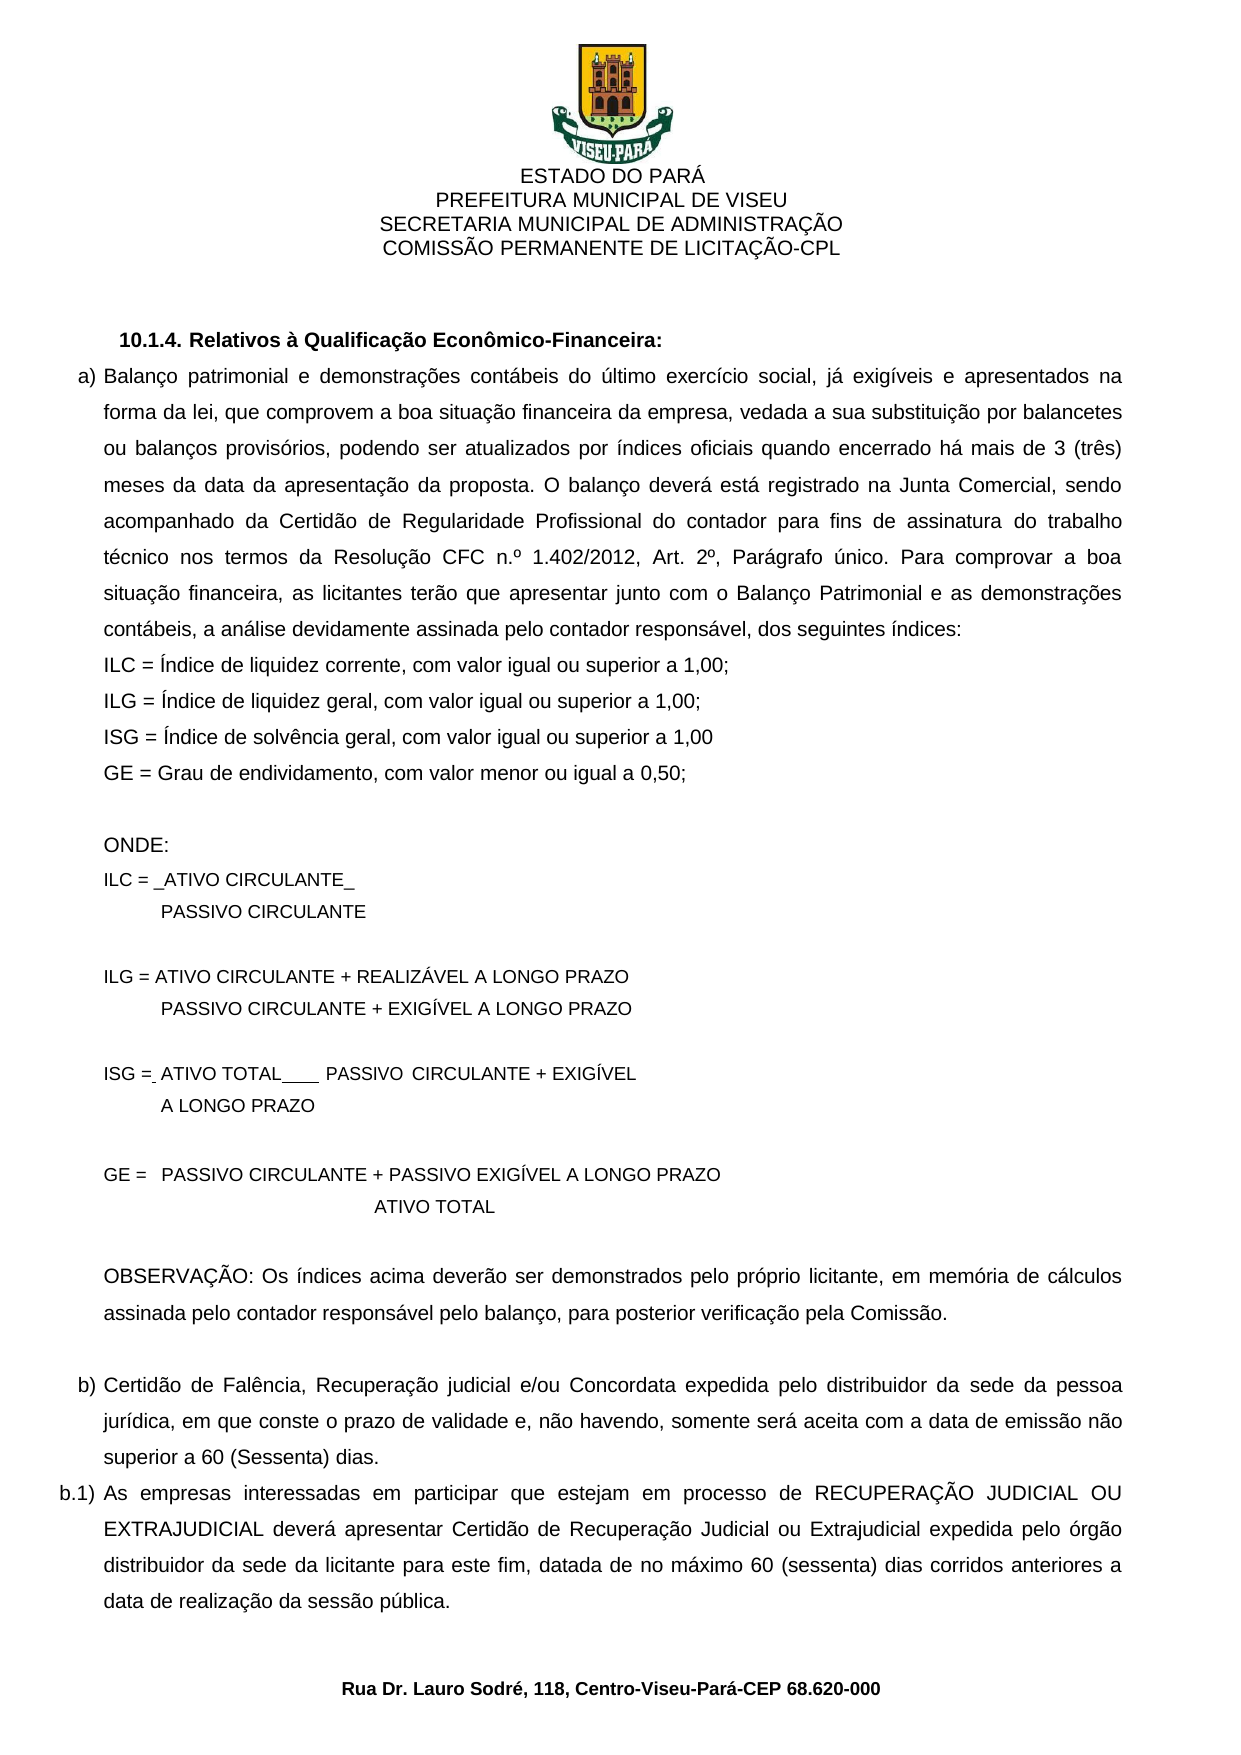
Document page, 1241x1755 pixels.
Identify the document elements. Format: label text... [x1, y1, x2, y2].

list Balanço patrimonial e demonstrações contábeis do último exercício social, já exigíveis e apresentados na forma da lei, que comprovem a boa situação financeira da empresa, vedada a sua substituição por balancetes ou balanços provisórios, podendo ser atualizados por índices oficiais quando encerrado há mais de 3 (três) meses da data da apresentação da proposta. O balanço deverá está registrado na Junta Comercial, sendo acompanhado da Certidão de Regularidade Profissional do contador para fins de assinatura do trabalho técnico nos termos da Resolução CFC n.º 1.402/2012, Art. 2º, Parágrafo único. Para comprovar a boa situação financeira, as licitantes terão que apresentar junto com o Balanço Patrimonial e as demonstrações contábeis, a análise devidamente assinada pelo contador responsável, dos seguintes índices: [92, 364, 1123, 641]
text OBSERVAÇÃO: Os índices acima deverão ser demonstrados pelo próprio licitante, em memória de cálculos assinada pelo contador responsável pelo balanço, para posterior verificação pela Comissão. [103, 1264, 1122, 1324]
text ILG = ATIVO CIRCULANTE + REALIZÁVEL A LONGO PRAZO PASSIVO CIRCULANTE + EXIGÍVEL A LONGO PRAZO [103, 966, 644, 1020]
text ILC = Índice de liquidez corrente, com valor igual ou superior a 1,00; ILG = Índice de liquidez geral, com valor igual ou superior a 1,00; ISG = Índice de solvência geral, com valor igual ou superior a 1,00 GE = Grau de endividamento, com valor menor ou igual a 0,50; [103, 653, 734, 785]
list Relativos à Qualificação Econômico-Financeira: [119, 328, 1134, 352]
list Certidão de Falência, Recuperação judicial e/ou Concordata expedida pelo distribuidor da sede da pessoa jurídica, em que conste o prazo de validade e, não havendo, somente será aceita com a data de emissão não superior a 60 (Sessenta) dias. [92, 1373, 1123, 1469]
text ILC = _ATIVO CIRCULANTE_ PASSIVO CIRCULANTE [103, 869, 433, 923]
text ISG = ATIVO TOTAL PASSIVO CIRCULANTE + EXIGÍVEL A LONGO PRAZO [103, 1063, 644, 1117]
text ONDE: [103, 833, 1134, 857]
text ATIVO TOTAL [374, 1196, 1134, 1218]
list As empresas interessadas em participar que estejam em processo de RECUPERAÇÃO JUDICIAL OU EXTRAJUDICIAL deverá apresentar Certidão de Recuperação Judicial ou Extrajudicial expedida pelo órgão distribuidor da sede da licitante para este fim, datada de no máximo 60 (sessenta) dias corridos anteriores a data de realização da sessão pública. [92, 1481, 1122, 1612]
text GE = PASSIVO CIRCULANTE + PASSIVO EXIGÍVEL A LONGO PRAZO [103, 1164, 1134, 1185]
